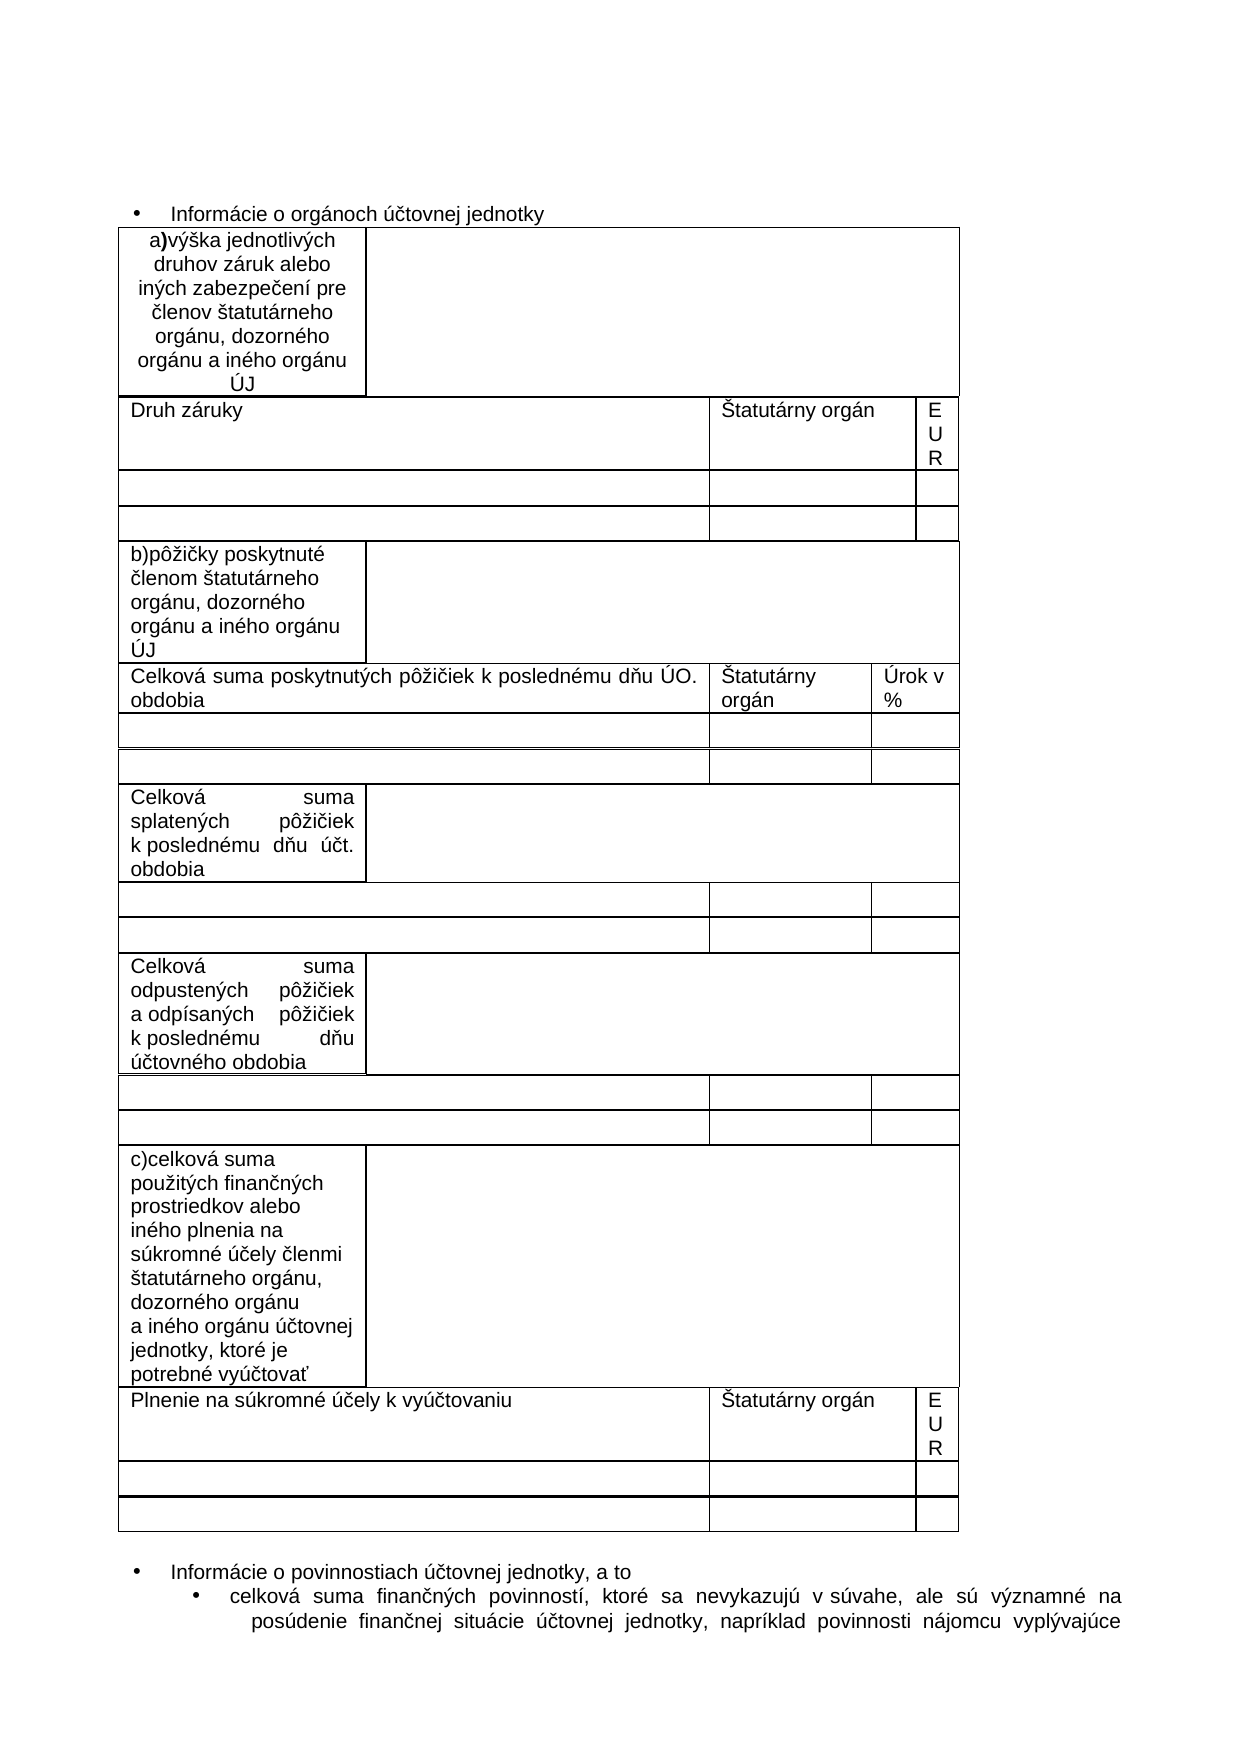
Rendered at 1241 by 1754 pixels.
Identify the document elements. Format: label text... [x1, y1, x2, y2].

table_cell [710, 471, 915, 505]
table_cell [710, 1462, 915, 1495]
table_cell Štatutárny orgán [710, 398, 915, 469]
table_cell [872, 1076, 959, 1109]
table_cell b)pôžičky poskytnuté členom štatutárneho orgánu, dozorného orgánu a iného orgánu ÚJ [119, 542, 365, 662]
table_cell [710, 714, 871, 747]
list Informácie o povinnostiach účtovnej jednotky, a to [133, 1560, 1122, 1584]
table_cell [710, 750, 871, 783]
table_cell Štatutárny orgán [710, 664, 871, 712]
table_cell [710, 1111, 871, 1144]
table_cell [119, 1498, 709, 1531]
table_cell EUR [917, 398, 958, 469]
table_cell [872, 1111, 959, 1144]
table_cell [917, 1498, 958, 1531]
table_cell [710, 883, 871, 916]
table_cell Úrok v % [872, 664, 959, 712]
table_cell Celková suma splatených pôžičiek k poslednému dňu účt. obdobia [119, 785, 365, 881]
list celková suma finančných povinností, ktoré sa nevykazujú v súvahe, ale sú významné na posúdenie finančnej situácie účtovnej jednotky, napríklad povinnosti nájomcu vyplývajúce [192, 1584, 1122, 1633]
table_cell [367, 542, 959, 663]
table_header [367, 228, 959, 396]
table_cell [710, 918, 871, 952]
table_cell [119, 1111, 709, 1144]
table_cell [917, 507, 958, 540]
table_cell [119, 1076, 709, 1109]
table_cell [872, 750, 959, 783]
table_cell [917, 471, 958, 505]
table_cell Celková suma odpustených pôžičiek a odpísaných pôžičiek k poslednému dňu účtovného obdobia [119, 954, 365, 1073]
table_cell [119, 1462, 709, 1495]
table_cell [367, 1146, 959, 1387]
table_cell [119, 507, 709, 540]
table_cell [119, 471, 709, 505]
table_cell [710, 1076, 871, 1109]
table_cell Štatutárny orgán [710, 1388, 915, 1460]
table_cell [872, 883, 959, 916]
table_cell [367, 954, 959, 1074]
table_cell [710, 1498, 915, 1531]
table_cell [872, 714, 959, 747]
table_cell c)celková suma použitých finančných prostriedkov alebo iného plnenia na súkromné účely členmi štatutárneho orgánu, dozorného orgánu a iného orgánu účtovnej jednotky, ktoré je potrebné vyúčtovať [119, 1146, 365, 1386]
table_cell [119, 714, 709, 747]
table_cell EUR [917, 1388, 958, 1460]
table_cell [917, 1462, 958, 1495]
table_cell [119, 883, 709, 916]
table_cell [367, 785, 959, 882]
table_header a)výška jednotlivých druhov záruk alebo iných zabezpečení pre členov štatutárneho orgánu, dozorného orgánu a iného orgánu ÚJ [119, 228, 365, 395]
table_cell Plnenie na súkromné účely k vyúčtovaniu [119, 1388, 709, 1460]
list Informácie o orgánoch účtovnej jednotky [133, 202, 1122, 227]
table_cell Celková suma poskytnutých pôžičiek k poslednému dňu ÚO. obdobia [119, 664, 709, 712]
table_cell Druh záruky [119, 398, 709, 469]
table_cell [119, 750, 709, 783]
table_cell [710, 507, 915, 540]
table_cell [119, 918, 709, 952]
table_cell [872, 918, 959, 952]
